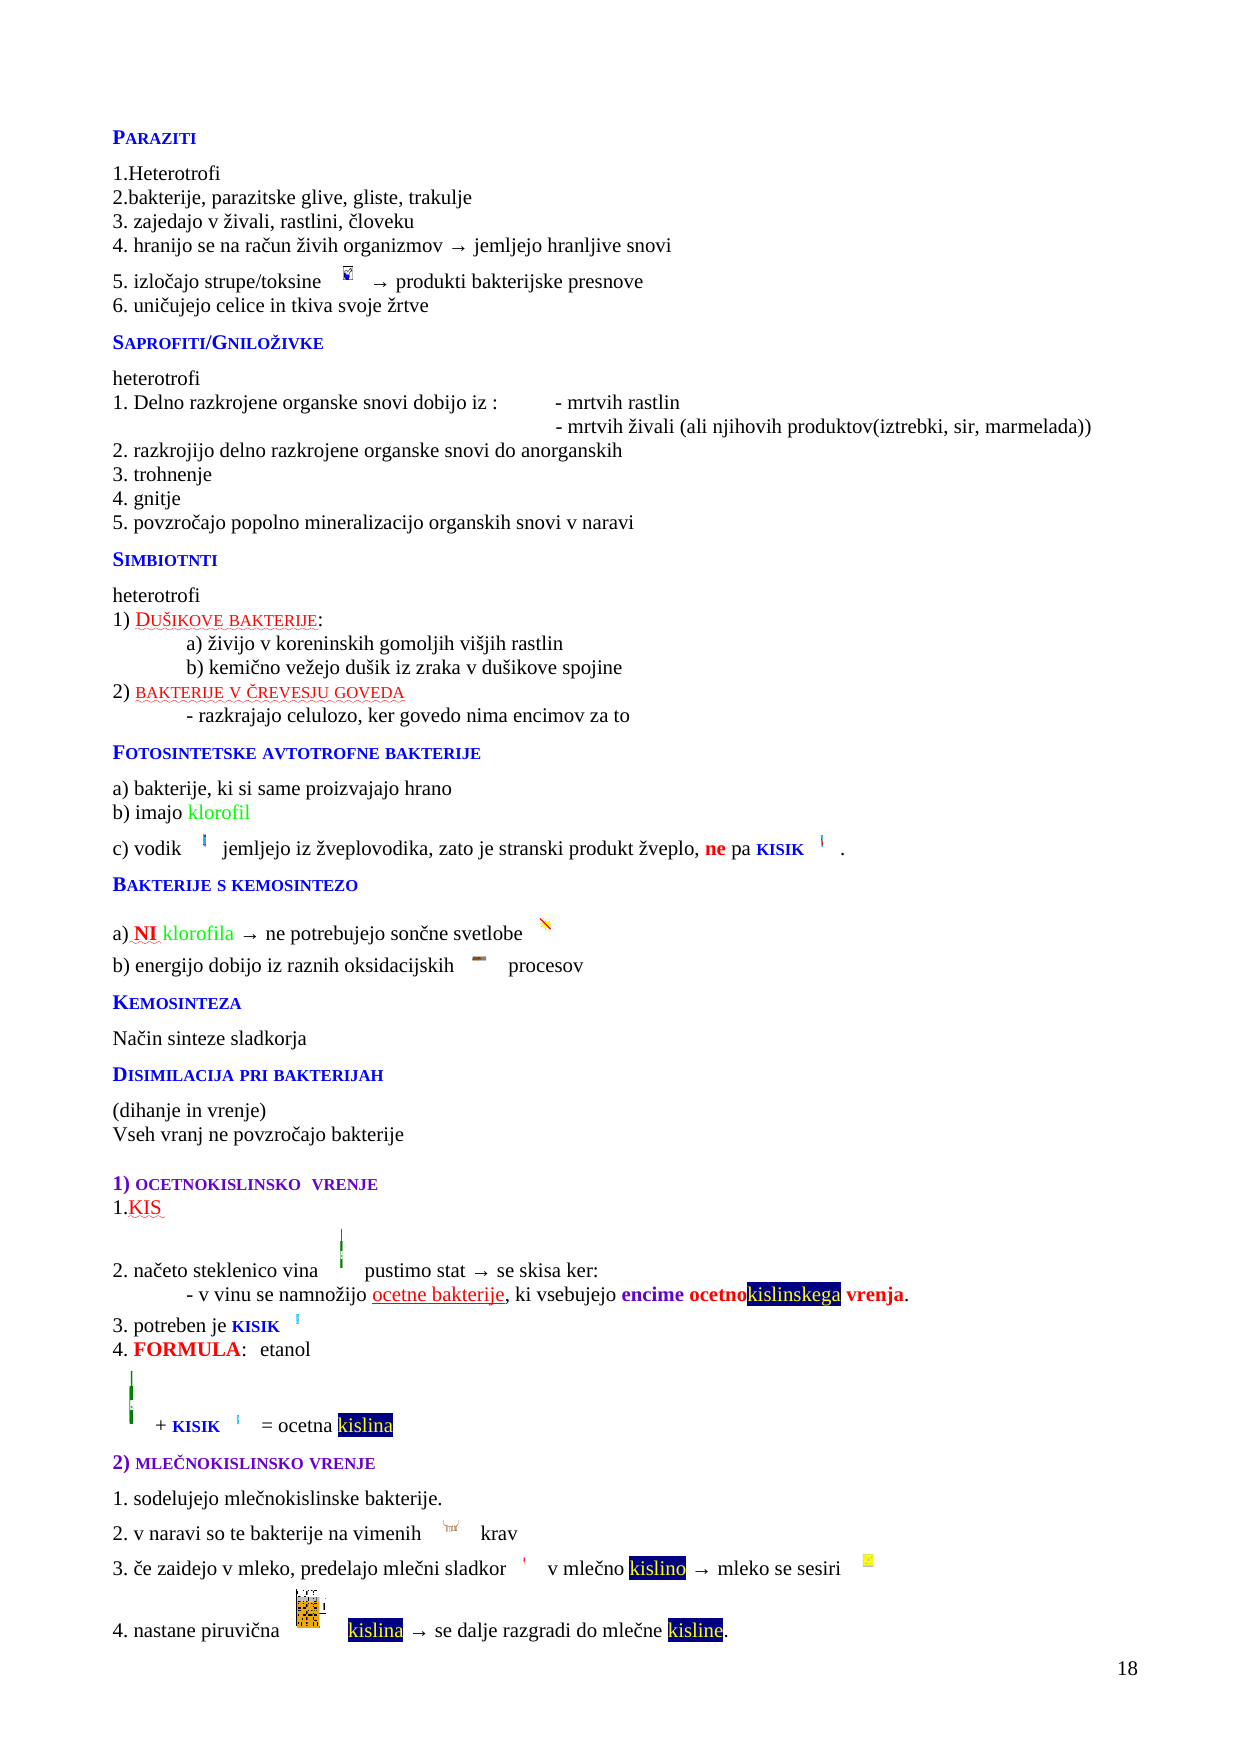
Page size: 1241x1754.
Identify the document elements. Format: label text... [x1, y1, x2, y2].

picture [862, 1554, 874, 1567]
text 2.bakterije, parazitske glive, gliste, trakulje [112, 185, 1137, 209]
picture [820, 834, 824, 847]
text + kisik = ocetna kislina [112, 1361, 1137, 1437]
text b) energijo dobijo iz raznih oksidacijskih procesov [112, 944, 1137, 977]
text - razkrajajo celulozo, ker govedo nima encimov za to [112, 703, 1137, 727]
text 2. načeto steklenico vina pustimo stat → se skisa ker: [112, 1219, 1137, 1282]
text Saprofiti/Gniloživke [112, 330, 1137, 354]
text Disimilacija pri bakterijah [112, 1062, 1137, 1086]
text 6. uničujejo celice in tkiva svoje žrtve [112, 293, 1137, 317]
text heterotrofi [112, 366, 1137, 390]
text 4. FORMULA: etanol [112, 1337, 1137, 1361]
text 3. potreben je kisik [112, 1306, 1137, 1337]
picture [343, 266, 353, 280]
text a) bakterije, ki si same proizvajajo hrano [112, 776, 1137, 800]
text 1) Dušikove bakterije: [112, 607, 1137, 631]
picture [443, 1519, 459, 1532]
text 1) ocetnokislinsko vrenje [112, 1171, 1137, 1194]
text Način sinteze sladkorja [112, 1026, 1137, 1050]
text 5. povzročajo popolno mineralizacijo organskih snovi v naravi [112, 510, 1137, 534]
text 4. hranijo se na račun živih organizmov → jemljejo hranljive snovi [112, 233, 1137, 257]
text 1.Heterotrofi [112, 161, 1137, 185]
text - v vinu se namnožijo ocetne bakterije, ki vsebujejo encime ocetnokislinskega vrenja. [112, 1282, 1137, 1306]
text 3. če zaidejo v mleko, predelajo mlečni sladkor v mlečno kislino → mleko se sesiri [112, 1545, 1137, 1580]
text Vseh vranj ne povzročajo bakterije [112, 1122, 1137, 1146]
text 2. v naravi so te bakterije na vimenih krav [112, 1510, 1137, 1545]
text 4. nastane piruvična kislina → se dalje razgradi do mlečne kisline. [112, 1580, 1137, 1642]
picture [129, 1370, 134, 1424]
picture [539, 917, 552, 931]
text Simbiotnti [112, 547, 1137, 571]
text 2. razkrojijo delno razkrojene organske snovi do anorganskih [112, 438, 1137, 462]
text Paraziti [112, 125, 1137, 149]
text c) vodik jemljejo iz žveplovodika, zato je stranski produkt žveplo, ne pa kisik. [112, 824, 1137, 860]
text 2) bakterije v črevesju goveda [112, 679, 1137, 703]
text Fotosintetske avtotrofne bakterije [112, 740, 1137, 764]
text (dihanje in vrenje) [112, 1098, 1137, 1122]
text a) ni klorofila → ne potrebujejo sončne svetlobe [112, 908, 1137, 944]
text Kemosinteza [112, 990, 1137, 1014]
text heterotrofi [112, 583, 1137, 607]
text 1. Delno razkrojene organske snovi dobijo iz : - mrtvih rastlin [112, 390, 1137, 414]
picture [471, 953, 487, 964]
text 1. sodelujejo mlečnokislinske bakterije. [112, 1486, 1137, 1510]
text b) kemično vežejo dušik iz zraka v dušikove spojine [112, 655, 1137, 679]
text 1.KIS [112, 1194, 1137, 1219]
text a) živijo v koreninskih gomoljih višjih rastlin [112, 631, 1137, 655]
text - mrtvih živali (ali njihovih produktov(iztrebki, sir, marmelada)) [555, 414, 1137, 438]
text 4. gnitje [112, 486, 1137, 510]
text 3. trohnenje [112, 462, 1137, 486]
text b) imajo klorofil [112, 800, 1137, 824]
text 3. zajedajo v živali, rastlini, človeku [112, 209, 1137, 233]
text 5. izločajo strupe/toksine → produkti bakterijske presnove [112, 257, 1137, 293]
text 2) mlečnokislinsko vrenje [112, 1450, 1137, 1474]
text Bakterije s kemosintezo [112, 872, 1137, 896]
